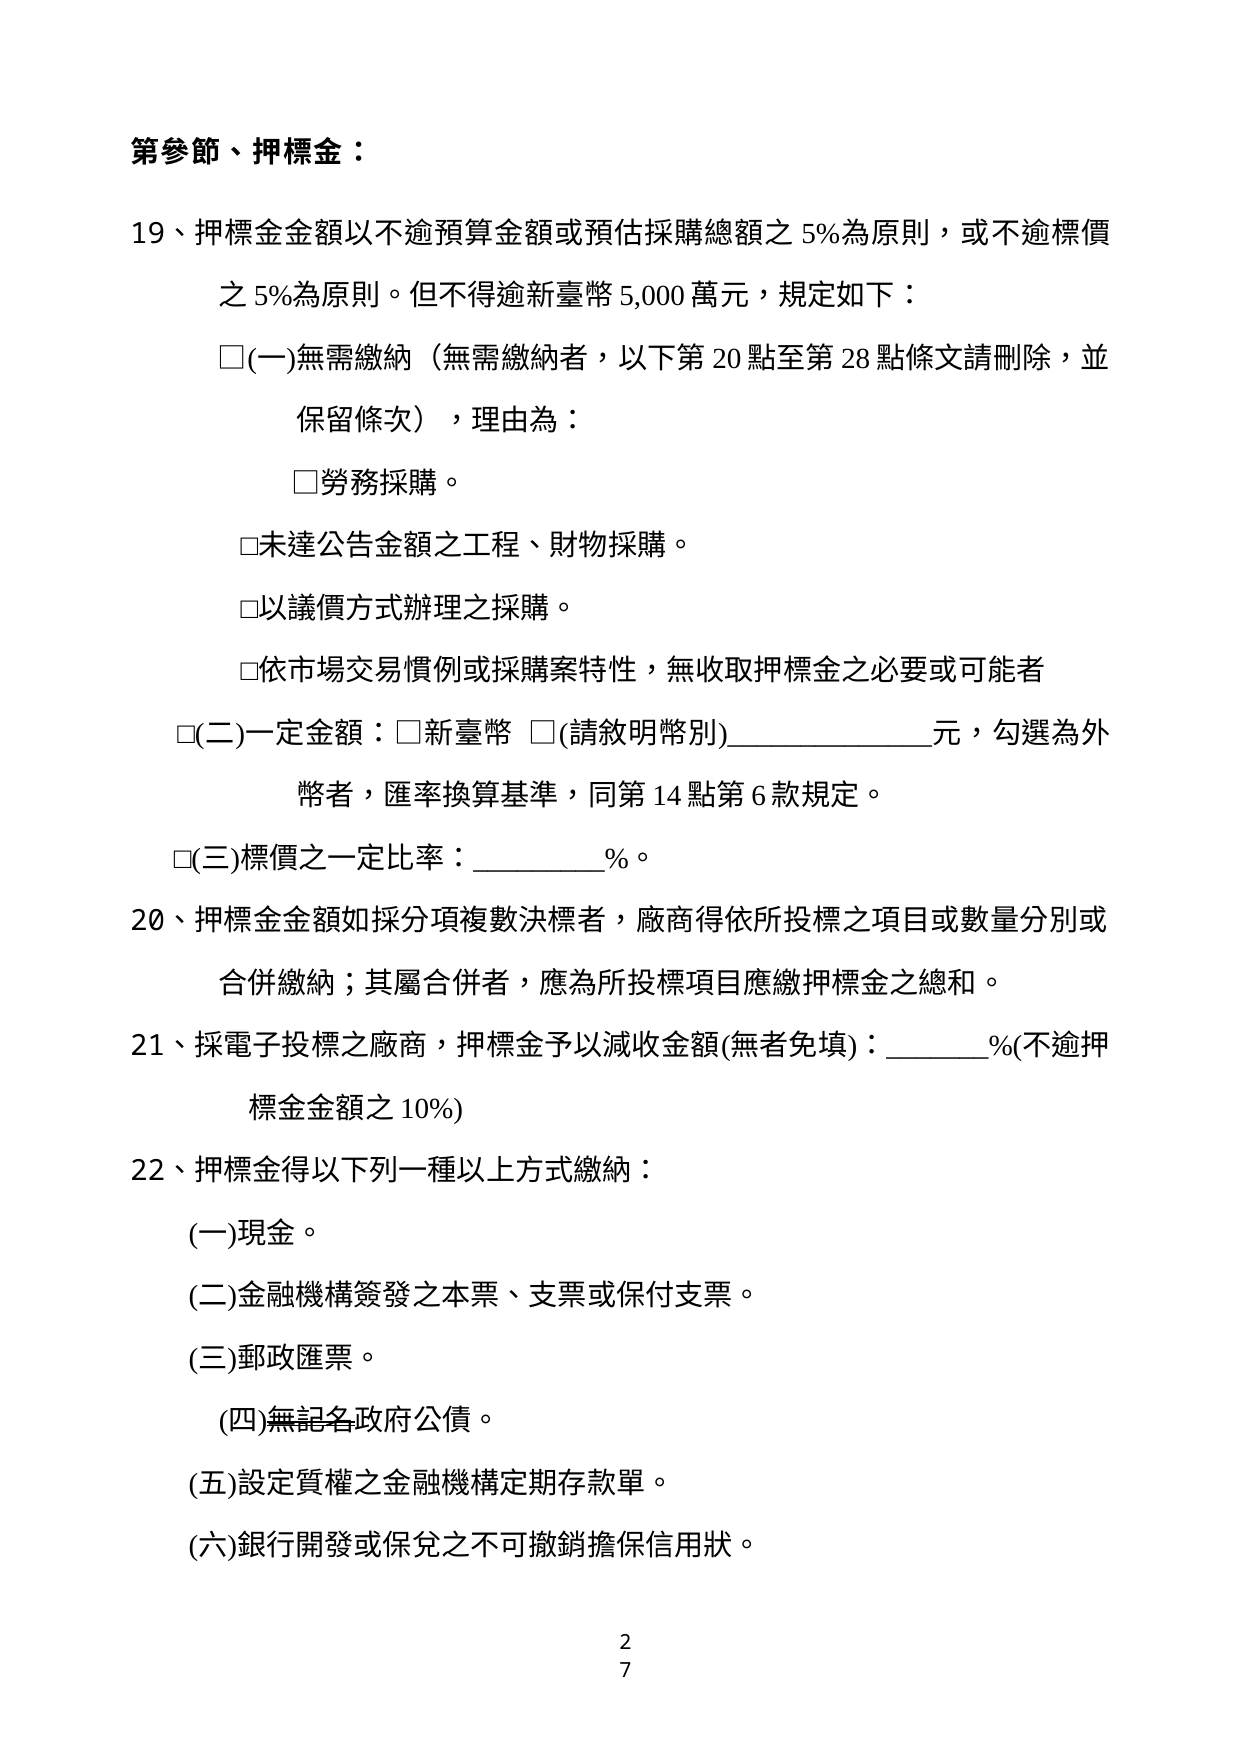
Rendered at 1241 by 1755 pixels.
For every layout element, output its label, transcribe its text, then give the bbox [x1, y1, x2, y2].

text (六)銀行開發或保兌之不可撤銷擔保信用狀。 [130, 1501, 1110, 1564]
text □依市場交易慣例或採購案特性，無收取押標金之必要或可能者 [189, 626, 1110, 689]
list 押標金金額以不逾預算金額或預估採購總額之5%為原則，或不逾標價之5%為原則。但不得逾新臺幣5,000萬元，規定如下： [130, 189, 1110, 314]
text □(二)一定金額：□新臺幣 □(請敘明幣別)______________元，勾選為外幣者，匯率換算基準，同第14點第6款規定。 [130, 689, 1110, 814]
text □未達公告金額之工程、財物採購。 [189, 501, 1110, 564]
text □(三)標價之一定比率：_________%。 [130, 814, 1110, 876]
text (五)設定質權之金融機構定期存款單。 [130, 1439, 1110, 1501]
text □勞務採購。 [189, 439, 1110, 501]
text (二)金融機構簽發之本票、支票或保付支票。 [130, 1251, 1110, 1314]
list 採電子投標之廠商，押標金予以減收金額(無者免填)：_______%(不逾押標金金額之10%) [130, 1001, 1110, 1126]
text (四)無記名政府公債。 [189, 1376, 1110, 1439]
text □以議價方式辦理之採購。 [189, 564, 1110, 626]
text 第參節、押標金： [130, 108, 1110, 170]
list 押標金金額如採分項複數決標者，廠商得依所投標之項目或數量分別或合併繳納；其屬合併者，應為所投標項目應繳押標金之總和。 [130, 876, 1110, 1001]
text (一)現金。 [130, 1189, 1110, 1251]
text (三)郵政匯票。 [130, 1314, 1110, 1376]
list 押標金得以下列一種以上方式繳納： [130, 1126, 1110, 1189]
text □(一)無需繳納（無需繳納者，以下第20點至第28點條文請刪除，並保留條次），理由為： [130, 314, 1110, 439]
